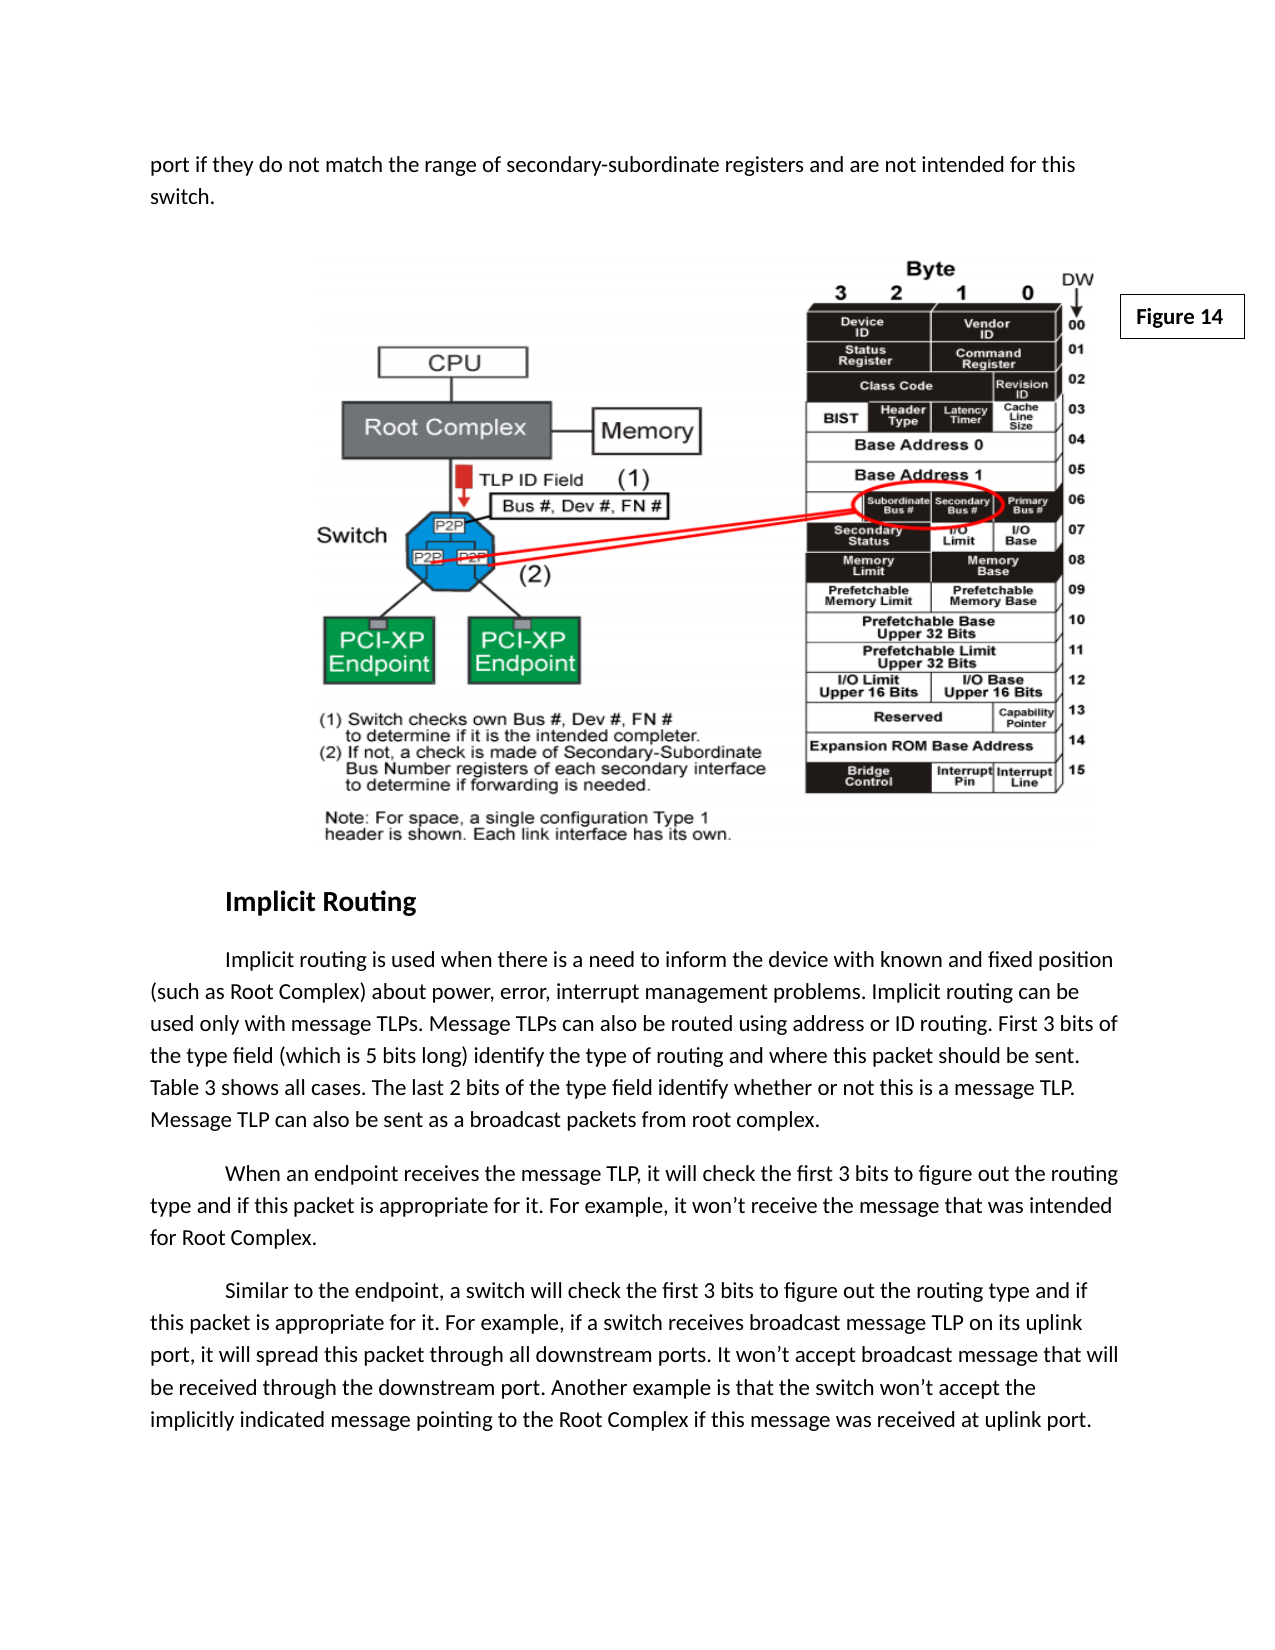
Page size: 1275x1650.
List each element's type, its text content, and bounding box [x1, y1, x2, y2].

text Figure 14 [1136, 302, 1229, 330]
text When an endpoint receives the message TLP, it will check the first 3 bits to figure out the routing type and if this packet is appropriate for it. For example, it won’t receive the message that was intended for Root Complex. [150, 1159, 1125, 1251]
text Implicit routing is used when there is a need to inform the device with known and fixed position (such as Root Complex) about power, error, interrupt management problems. Implicit routing can be used only with message TLPs. Message TLPs can also be routed using address or ID routing. First 3 bits of the type field (which is 5 bits long) identify the type of routing and where this packet should be sent. Table 3 shows all cases. The last 2 bits of the type field identify whether or not this is a message TLP. Message TLP can also be sent as a broadcast packets from root complex. [150, 945, 1125, 1134]
picture [225, 235, 1181, 858]
text Implicit Routing [150, 883, 1125, 918]
text port if they do not match the range of secondary-subordinate registers and are not intended for this switch. [150, 150, 1125, 210]
text Similar to the endpoint, a switch will check the first 3 bits to figure out the routing type and if this packet is appropriate for it. For example, if a switch receives broadcast message TLP on its uplink port, it will spread this packet through all downstream ports. It won’t accept broadcast message that will be received through the downstream port. Another example is that the switch won’t accept the implicitly indicated message pointing to the Root Complex if this message was received at uplink port. [150, 1276, 1125, 1433]
